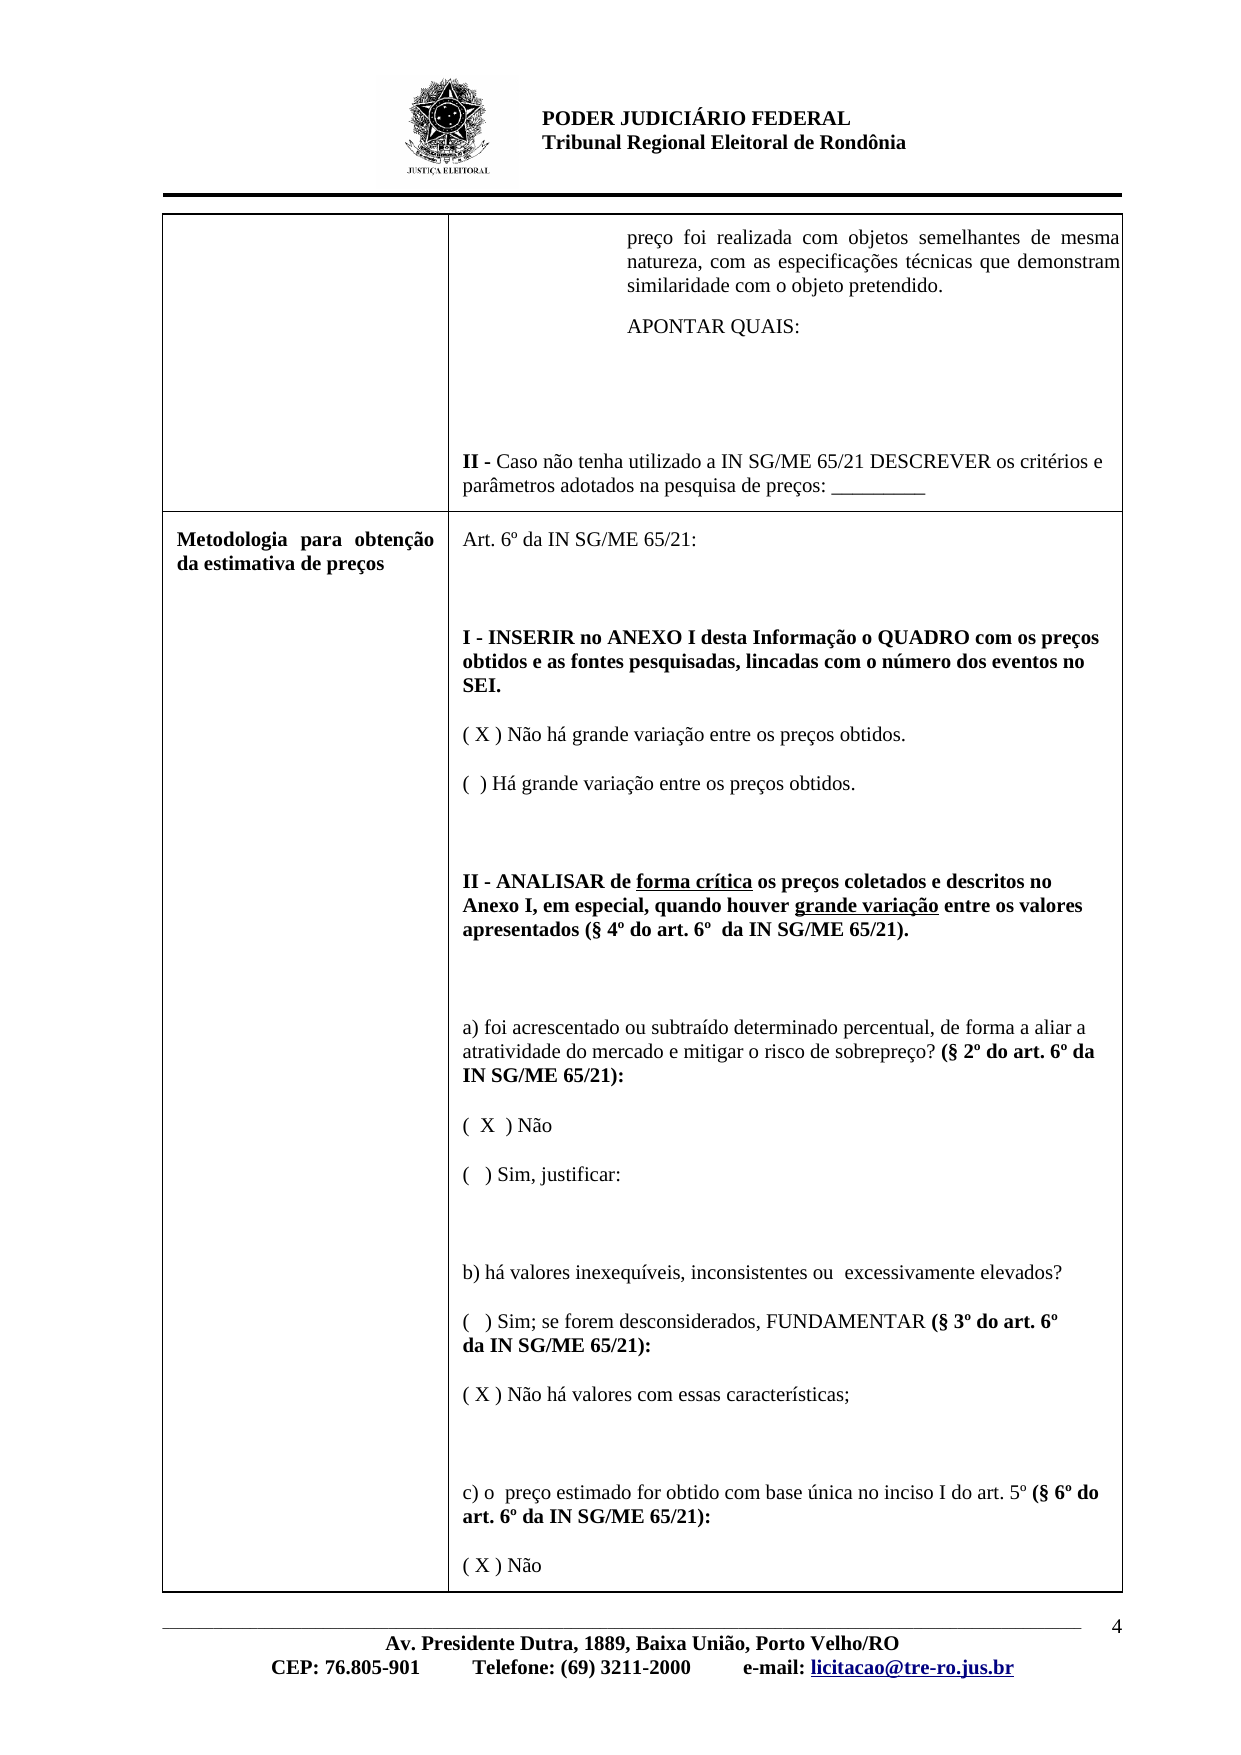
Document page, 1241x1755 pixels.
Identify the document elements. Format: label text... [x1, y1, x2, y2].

table_cell [163, 215, 448, 511]
table_cell preço foi realizada com objetos semelhantes de mesma natureza, com as especificações técnicas que demonstram similaridade com o objeto pretendido. APONTAR QUAIS: II - Caso não tenha utilizado a IN SG/ME 65/21 DESCREVER os critérios e parâmetros adotados na pesquisa de preços: _________ [449, 215, 1122, 511]
table_cell Art. 6º da IN SG/ME 65/21: I - INSERIR no ANEXO I desta Informação o QUADRO com os preços obtidos e as fontes pesquisadas, lincadas com o número dos eventos no SEI. ( X ) Não há grande variação entre os preços obtidos. ( ) Há grande variação entre os preços obtidos. II - ANALISAR de forma crítica os preços coletados e descritos no Anexo I, em especial, quando houver grande variação entre os valores apresentados (§ 4º do art. 6º da IN SG/ME 65/21). a) foi acrescentado ou subtraído determinado percentual, de forma a aliar a atratividade do mercado e mitigar o risco de sobrepreço? (§ 2º do art. 6º da IN SG/ME 65/21): ( X ) Não ( ) Sim, justificar: b) há valores inexequíveis, inconsistentes ou excessivamente elevados? ( ) Sim; se forem desconsiderados, FUNDAMENTAR (§ 3º do art. 6º da IN SG/ME 65/21): ( X ) Não há valores com essas características; c) o preço estimado for obtido com base única no inciso I do art. 5º (§ 6º do art. 6º da IN SG/ME 65/21): ( X ) Não [449, 512, 1122, 1591]
table_cell Metodologia para obtenção da estimativa de preços [163, 512, 448, 1591]
